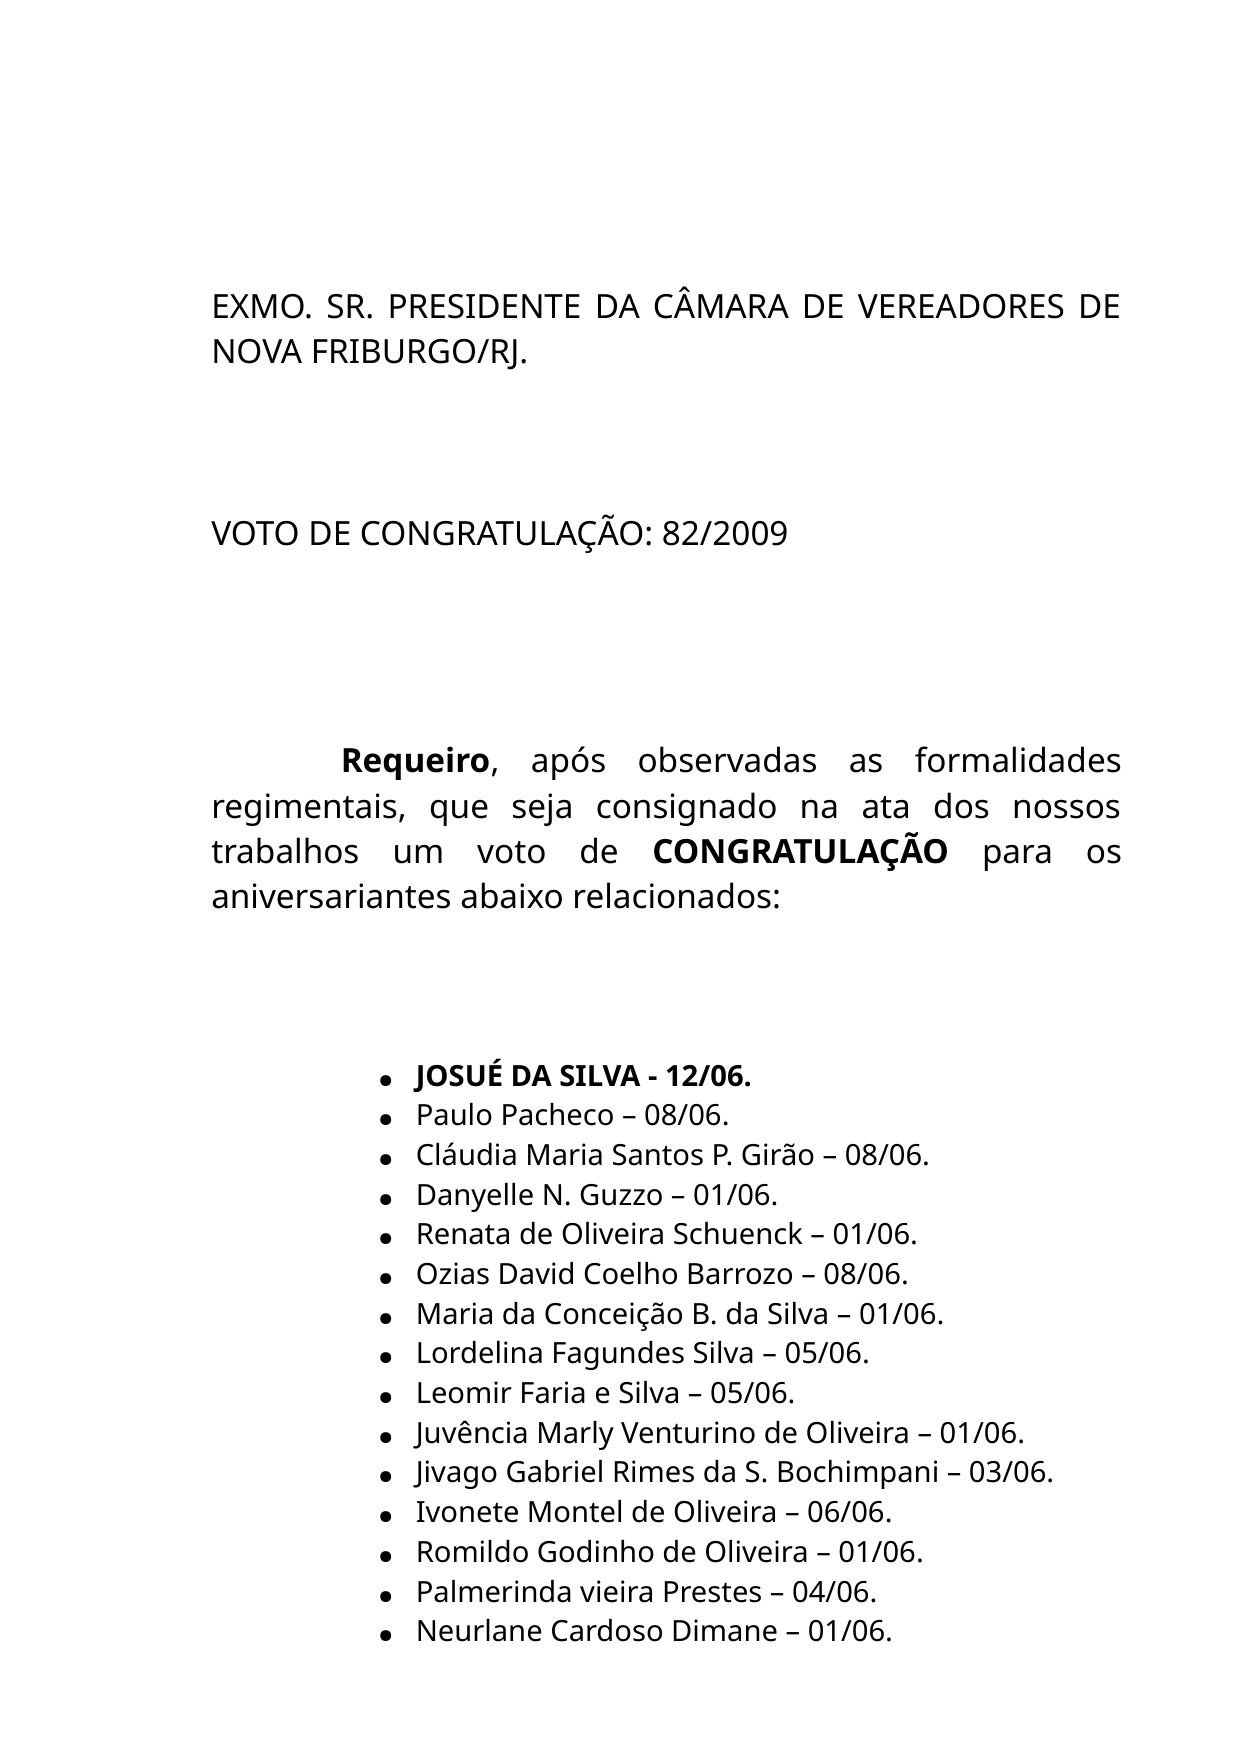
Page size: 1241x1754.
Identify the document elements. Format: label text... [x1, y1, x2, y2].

list Jivago Gabriel Rimes da S. Bochimpani – 03/06. [248, 1452, 1122, 1491]
list Maria da Conceição B. da Silva – 01/06. [248, 1293, 1122, 1333]
list Ozias David Coelho Barrozo – 08/06. [248, 1253, 1122, 1293]
text VOTO DE CONGRATULAÇÃO: 82/2009 [211, 510, 1122, 555]
list Cláudia Maria Santos P. Girão – 08/06. [248, 1134, 1122, 1174]
list Neurlane Cardoso Dimane – 01/06. [248, 1611, 1122, 1650]
list Lordelina Fagundes Silva – 05/06. [248, 1333, 1122, 1372]
list Renata de Oliveira Schuenck – 01/06. [248, 1214, 1122, 1253]
list Palmerinda vieira Prestes – 04/06. [248, 1571, 1122, 1611]
list Ivonete Montel de Oliveira – 06/06. [248, 1491, 1122, 1531]
list Danyelle N. Guzzo – 01/06. [248, 1174, 1122, 1214]
list Paulo Pacheco – 08/06. [248, 1094, 1122, 1134]
list JOSUÉ DA SILVA - 12/06. [248, 1055, 1122, 1094]
list Romildo Godinho de Oliveira – 01/06. [248, 1531, 1122, 1571]
text Requeiro, após observadas as formalidades regimentais, que seja consignado na ata dos nossos trabalhos um voto de CONGRATULAÇÃO para os aniversariantes abaixo relacionados: [211, 737, 1122, 919]
text EXMO. SR. PRESIDENTE DA CÂMARA DE VEREADORES DE NOVA FRIBURGO/RJ. [211, 283, 1122, 374]
list Leomir Faria e Silva – 05/06. [248, 1372, 1122, 1412]
list Juvência Marly Venturino de Oliveira – 01/06. [248, 1412, 1122, 1452]
